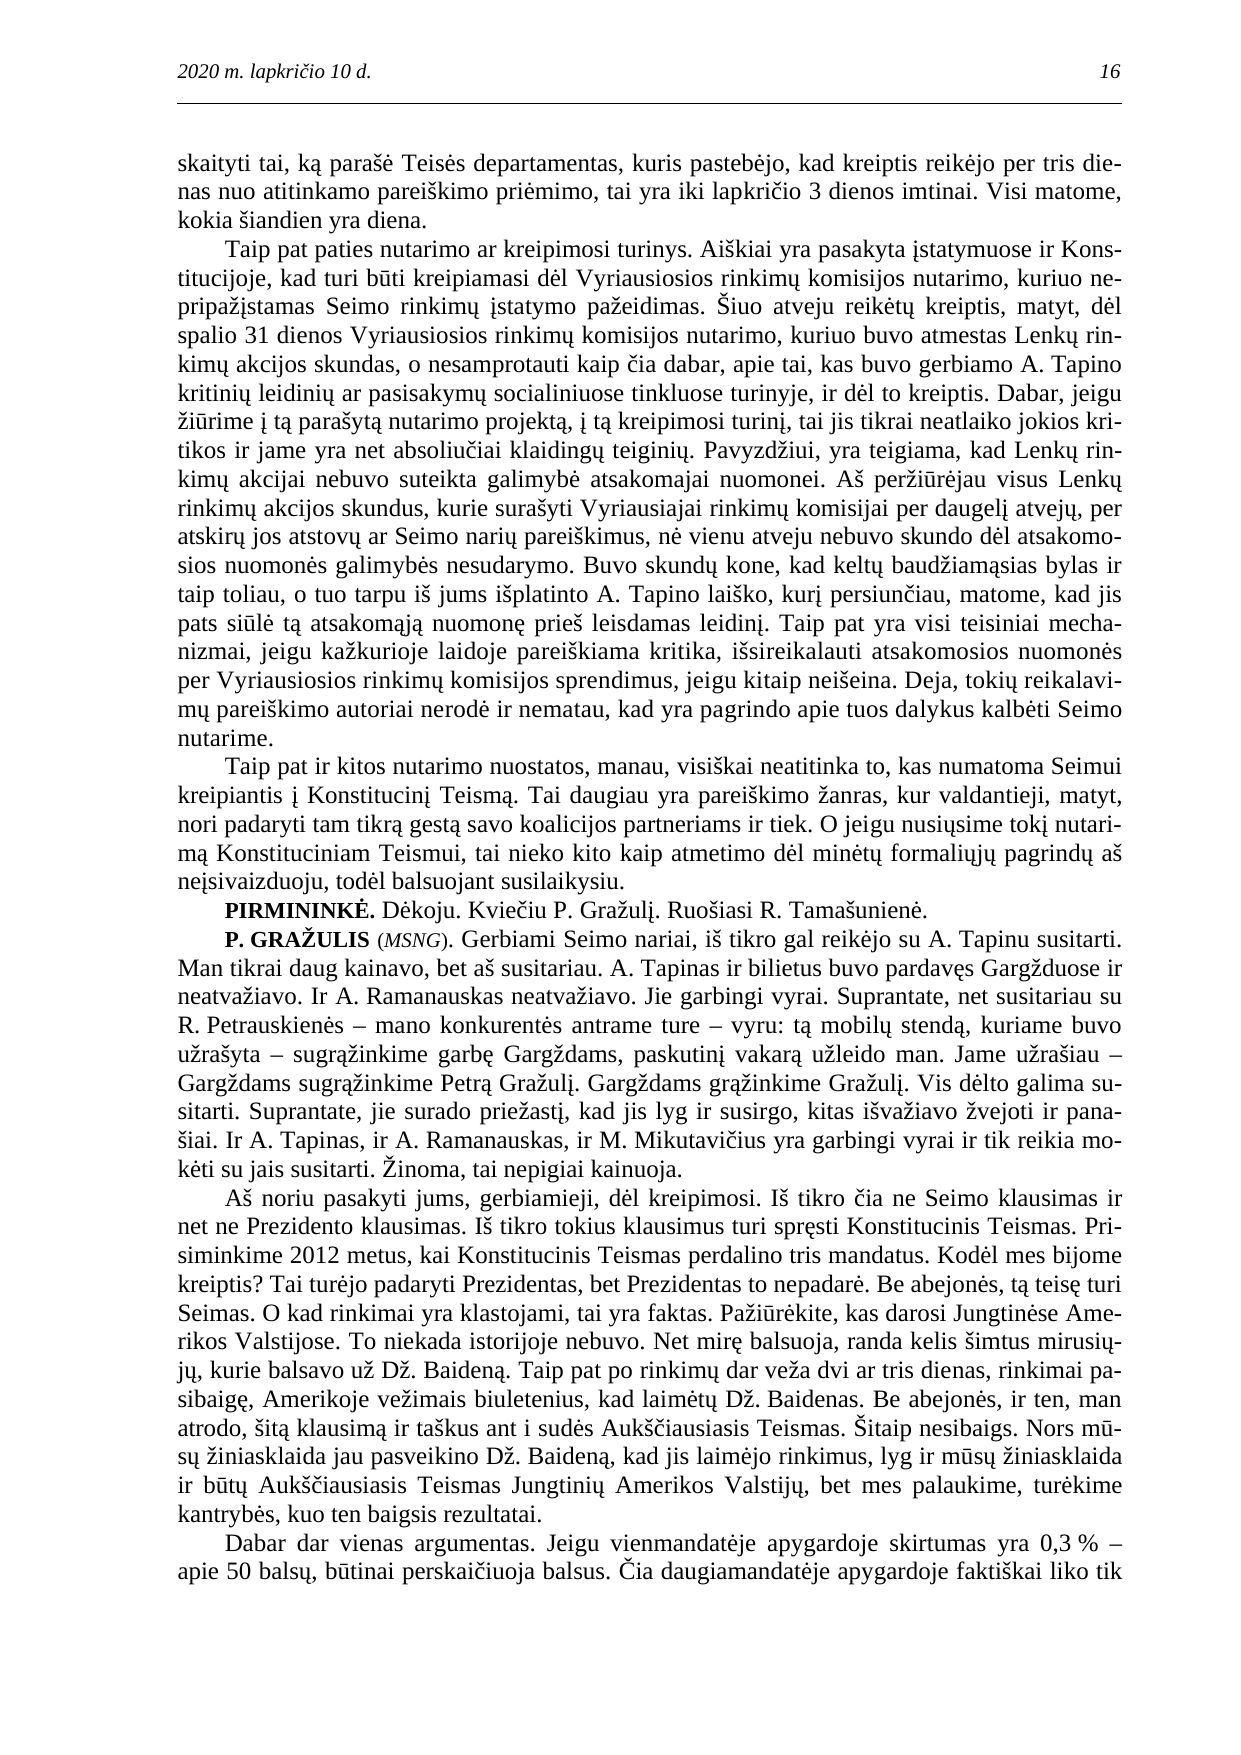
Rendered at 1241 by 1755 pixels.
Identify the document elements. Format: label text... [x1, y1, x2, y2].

text Da­bar dar vie­nas ar­gu­men­tas. Jei­gu vien­man­da­tė­je apy­gar­do­je skir­tu­mas yra 0,3 % – apie 50 bal­sų, bū­ti­nai per­skai­čiuo­ja bal­sus. Čia dau­gia­man­da­tė­je apy­gar­do­je fak­tiš­kai li­ko tik [177, 1528, 1122, 1585]
text skai­ty­ti tai, ką pa­ra­šė Tei­sės de­par­ta­men­tas, ku­ris pa­ste­bė­jo, kad kreip­tis rei­kė­jo per tris die­nas nuo ati­tin­ka­mo pa­reiš­ki­mo pri­ėmi­mo, tai yra iki lap­kri­čio 3 die­nos im­ti­nai. Vi­si ma­to­me, ko­kia šian­dien yra die­na. [177, 148, 1122, 234]
text Taip pat ir ki­tos nu­ta­ri­mo nuo­sta­tos, ma­nau, vi­siš­kai ne­ati­tin­ka to, kas nu­ma­to­ma Sei­mui krei­pian­tis į Kon­sti­tu­ci­nį Teis­mą. Tai dau­giau yra pa­reiš­ki­mo žan­ras, kur val­dan­tie­ji, ma­tyt, no­ri pa­da­ry­ti tam tik­rą ges­tą sa­vo ko­a­li­ci­jos part­ne­riams ir tiek. O jei­gu nu­sių­si­me to­kį nu­ta­ri­mą Kon­sti­tu­ci­niam Teis­mui, tai nie­ko ki­to kaip at­me­ti­mo dėl mi­nė­tų for­ma­lių­jų pa­grin­dų aš ne­įsi­vaiz­duo­ju, to­dėl bal­suo­jant su­si­lai­ky­siu. [177, 751, 1122, 895]
text P. GRAŽULIS (MSNG). Ger­bia­mi Sei­mo na­riai, iš tik­ro gal rei­kė­jo su A. Ta­pi­nu su­si­tar­ti. Man tik­rai daug kai­na­vo, bet aš su­si­ta­riau. A. Ta­pi­nas ir bi­lie­tus bu­vo par­da­vęs Gargž­duo­se ir ne­at­va­žia­vo. Ir A. Ra­ma­naus­kas ne­at­va­žia­vo. Jie gar­bin­gi vy­rai. Su­pran­ta­te, net su­si­ta­riau su R. Pet­raus­kie­nės – ma­no kon­ku­ren­tės ant­ra­me tu­re – vy­ru: tą mo­bi­lų sten­dą, ku­ria­me bu­vo už­ra­šy­ta – su­grą­žin­ki­me gar­bę Gargž­dams, pas­ku­ti­nį va­ka­rą už­lei­do man. Ja­me už­ra­šiau – Gargž­dams su­grą­žin­ki­me Pet­rą Gra­žu­lį. Gargž­dams grą­žin­ki­me Gra­žu­lį. Vis dėl­to ga­li­ma su­si­tar­ti. Su­pran­ta­te, jie su­ra­do prie­žas­tį, kad jis lyg ir su­sir­go, ki­tas iš­va­žia­vo žve­jo­ti ir pa­na­šiai. Ir A. Ta­pi­nas, ir A. Ra­ma­naus­kas, ir M. Mi­ku­ta­vi­čius yra gar­bin­gi vy­rai ir tik rei­kia mo­kė­ti su jais su­si­tar­ti. Ži­no­ma, tai ne­pi­giai kai­nuo­ja. [177, 924, 1122, 1183]
text Aš no­riu pa­sa­ky­ti jums, ger­bia­mie­ji, dėl krei­pi­mo­si. Iš tik­ro čia ne Sei­mo klau­si­mas ir net ne Pre­zi­den­to klau­si­mas. Iš tik­ro to­kius klau­si­mus tu­ri spręs­ti Kon­sti­tu­ci­nis Teis­mas. Pri­si­min­ki­me 2012 me­tus, kai Kon­sti­tu­ci­nis Teis­mas per­da­li­no tris man­da­tus. Ko­dėl mes bi­jo­me kreip­tis? Tai tu­rė­jo pa­da­ry­ti Pre­zi­den­tas, bet Pre­zi­den­tas to ne­pa­da­rė. Be abe­jo­nės, tą tei­sę tu­ri Sei­mas. O kad rin­ki­mai yra klas­to­ja­mi, tai yra fak­tas. Pa­žiū­rė­ki­te, kas da­ro­si Jung­ti­nė­se Ame­ri­kos Vals­ti­jo­se. To nie­ka­da is­to­ri­jo­je ne­bu­vo. Net mi­rę bal­suo­ja, ran­da ke­lis šim­tus mi­ru­sių­jų, ku­rie bal­sa­vo už Dž. Bai­de­ną. Taip pat po rin­ki­mų dar ve­ža dvi ar tris die­nas, rin­ki­mai pa­si­bai­gę, Ame­ri­ko­je ve­ži­mais biu­le­te­nius, kad lai­mė­tų Dž. Bai­de­nas. Be abe­jo­nės, ir ten, man at­ro­do, ši­tą klau­si­mą ir taš­kus ant i su­dės Aukš­čiau­sia­sis Teis­mas. Ši­taip ne­si­baigs. Nors mū­sų ži­niask­lai­da jau pa­svei­ki­no Dž. Bai­de­ną, kad jis lai­mė­jo rin­ki­mus, lyg ir mū­sų ži­niask­lai­da ir bū­tų Aukš­čiau­sia­sis Teis­mas Jung­ti­nių Ame­ri­kos Vals­ti­jų, bet mes pa­lau­ki­me, tu­rė­ki­me kan­try­bės, kuo ten baig­sis re­zul­ta­tai. [177, 1183, 1122, 1528]
text PIRMININKĖ. Dė­ko­ju. Kvie­čiu P. Gra­žu­lį. Ruo­šia­si R. Ta­ma­šu­nie­nė. [177, 895, 1122, 924]
text Taip pat pa­ties nu­ta­ri­mo ar krei­pi­mo­si tu­ri­nys. Aiš­kiai yra pa­sa­ky­ta įsta­ty­muo­se ir Kon­s­ti­tu­ci­jo­je, kad tu­ri bū­ti krei­pia­ma­si dėl Vy­riau­sio­sios rin­ki­mų ko­mi­si­jos nu­ta­ri­mo, ku­riuo ne­pri­pa­žįs­ta­mas Sei­mo rin­ki­mų įsta­ty­mo pa­žei­di­mas. Šiuo at­ve­ju rei­kė­tų kreip­tis, ma­tyt, dėl spa­lio 31 die­nos Vy­riau­sio­sios rin­ki­mų ko­mi­si­jos nu­ta­ri­mo, ku­riuo bu­vo at­mes­tas Len­kų rin­ki­mų ak­ci­jos skun­das, o ne­sam­pro­tau­ti kaip čia da­bar, apie tai, kas bu­vo ger­bia­mo A. Ta­pi­no kri­ti­nių lei­di­nių ar pa­si­sa­ky­mų so­cia­li­niuo­se tin­kluo­se tu­ri­ny­je, ir dėl to kreip­tis. Da­bar, jei­gu žiū­ri­me į tą pa­ra­šy­tą nu­ta­ri­mo pro­jek­tą, į tą krei­pi­mo­si tu­ri­nį, tai jis tik­rai ne­at­lai­ko jo­kios kri­tikos ir ja­me yra net ab­so­liu­čiai klai­din­gų tei­gi­nių. Pa­vyz­džiui, yra tei­gia­ma, kad Len­kų rin­kimų ak­ci­jai ne­bu­vo su­teik­ta ga­li­my­bė at­sa­ko­ma­jai nuo­mo­nei. Aš per­žiū­rė­jau vi­sus Len­kų rin­ki­mų ak­ci­jos skun­dus, ku­rie su­ra­šy­ti Vy­riau­sia­jai rin­ki­mų ko­mi­si­jai per dau­ge­lį at­ve­jų, per at­ski­rų jos at­sto­vų ar Sei­mo na­rių pa­reiš­ki­mus, nė vie­nu at­ve­ju ne­bu­vo skun­do dėl at­sa­ko­mo­sios nuo­mo­nės ga­li­my­bės ne­su­da­ry­mo. Bu­vo skun­dų ko­ne, kad kel­tų bau­džia­mą­sias by­las ir taip to­liau, o tuo tar­pu iš jums iš­pla­tin­to A. Ta­pi­no laiš­ko, ku­rį per­siun­čiau, ma­to­me, kad jis pats siū­lė tą at­sa­ko­mą­ją nuo­mo­nę prieš leis­da­mas lei­di­nį. Taip pat yra vi­si tei­si­niai me­cha­nizmai, jei­gu kaž­ku­rio­je lai­do­je pa­reiš­kia­ma kri­ti­ka, iš­si­rei­ka­lau­ti at­sa­ko­mo­sios nuo­mo­nės per Vy­riau­sio­sios rin­ki­mų ko­mi­si­jos spren­di­mus, jei­gu ki­taip ne­iš­ei­na. De­ja, to­kių rei­ka­la­vi­mų pa­reiš­ki­mo au­to­riai ne­ro­dė ir ne­ma­tau, kad yra pa­grin­do apie tuos da­ly­kus kal­bė­ti Sei­mo nu­tari­me. [177, 234, 1122, 751]
